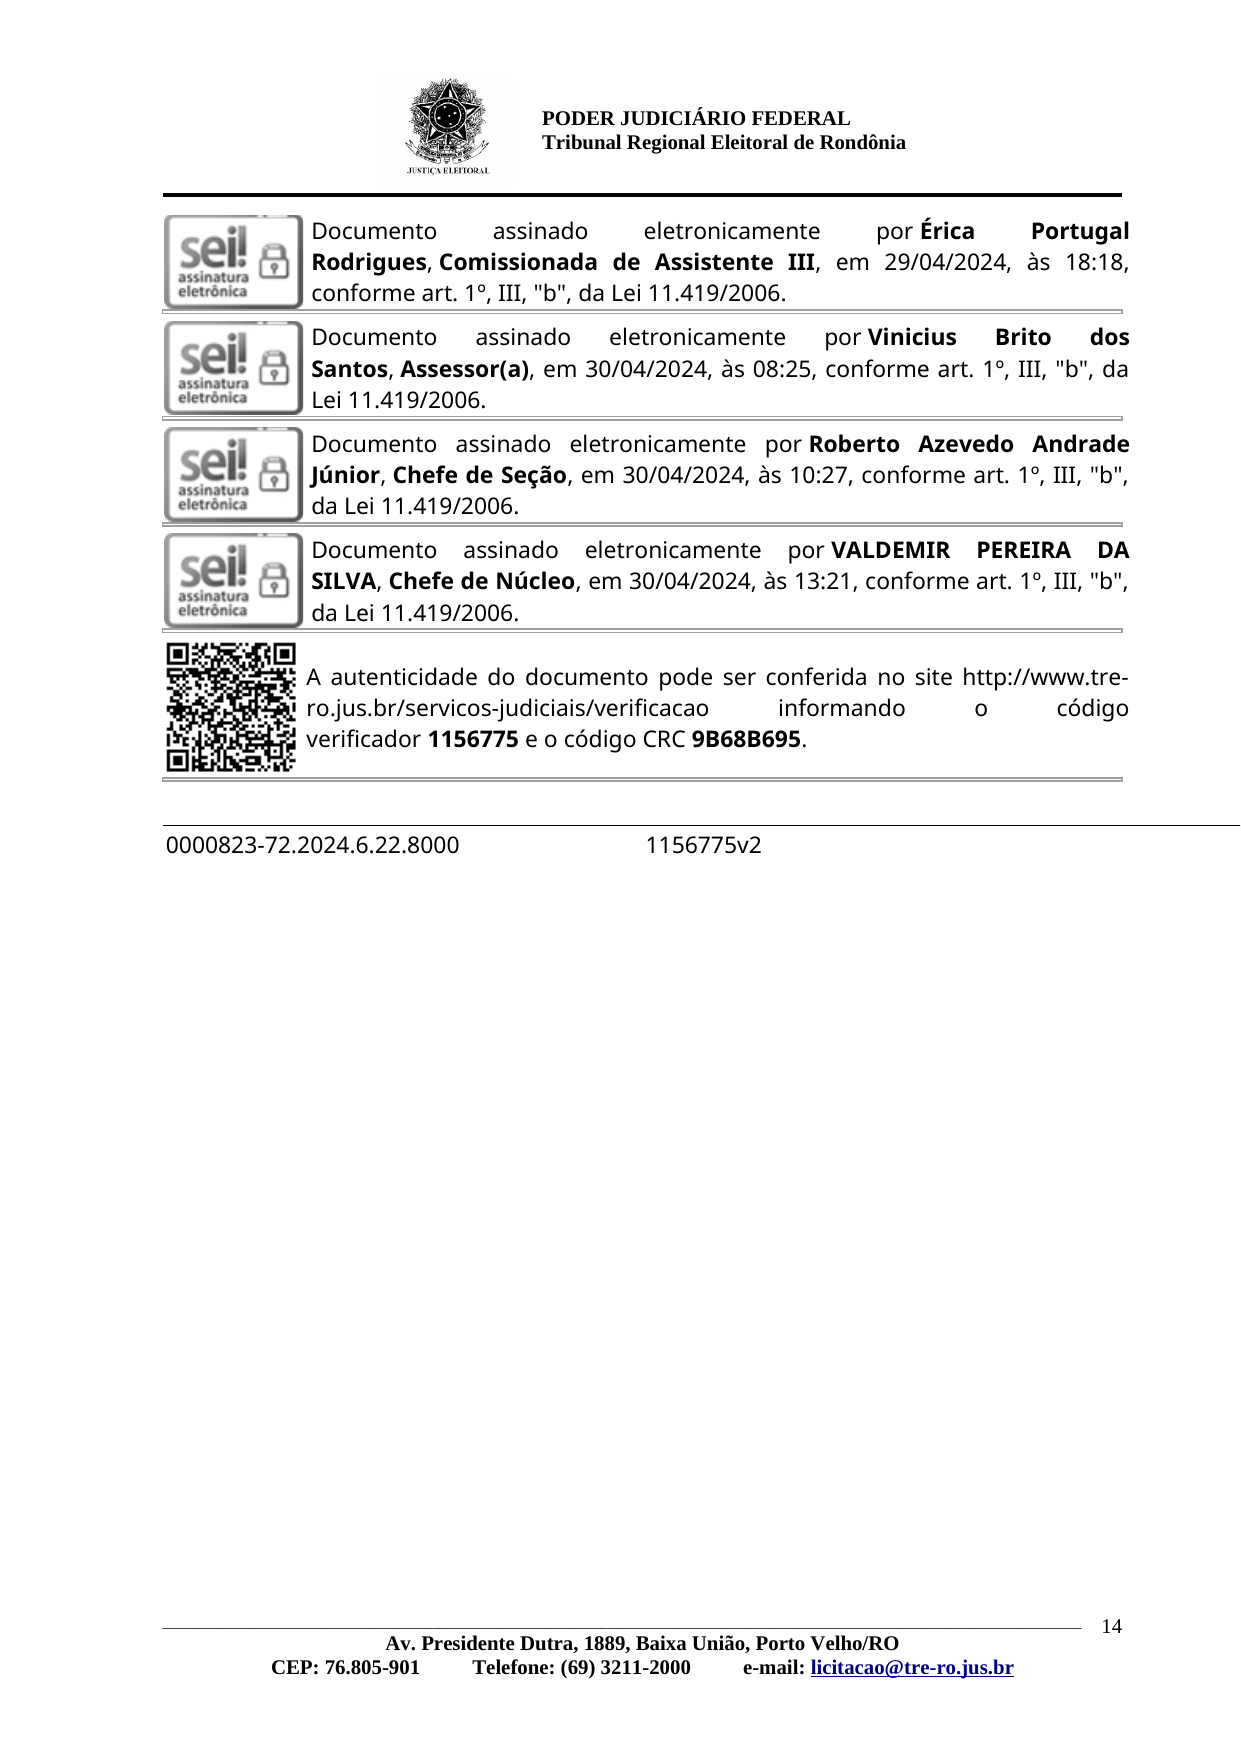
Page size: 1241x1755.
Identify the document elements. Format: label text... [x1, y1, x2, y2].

table_header 0000823-72.2024.6.22.8000 [163, 826, 642, 863]
table_header Documento assinado eletronicamente por Roberto Azevedo Andrade Júnior, Chefe de Seção, em 30/04/2024, às 10:27, conforme art. 1º, III, "b", da Lei 11.419/2006. [309, 426, 1132, 523]
table_header 1156775v2 [642, 826, 1122, 863]
table_header [163, 426, 309, 522]
table_header [163, 639, 305, 776]
table_header Documento assinado eletronicamente por VALDEMIR PEREIRA DA SILVA, Chefe de Núcleo, em 30/04/2024, às 13:21, conforme art. 1º, III, "b", da Lei 11.419/2006. [309, 533, 1132, 629]
table_header [163, 213, 309, 309]
table_header A autenticidade do documento pode ser conferida no site http://www.tre-ro.jus.br/servicos-judiciais/verificacao informando o código verificador 1156775 e o código CRC 9B68B695. [305, 639, 1132, 776]
table_header Documento assinado eletronicamente por Vinicius Brito dos Santos, Assessor(a), em 30/04/2024, às 08:25, conforme art. 1º, III, "b", da Lei 11.419/2006. [309, 320, 1132, 417]
table_header [163, 320, 309, 416]
table_header [304, 533, 309, 628]
table_header Documento assinado eletronicamente por Érica Portugal Rodrigues, Comissionada de Assistente III, em 29/04/2024, às 18:18, conforme art. 1º, III, "b", da Lei 11.419/2006. [309, 213, 1132, 310]
